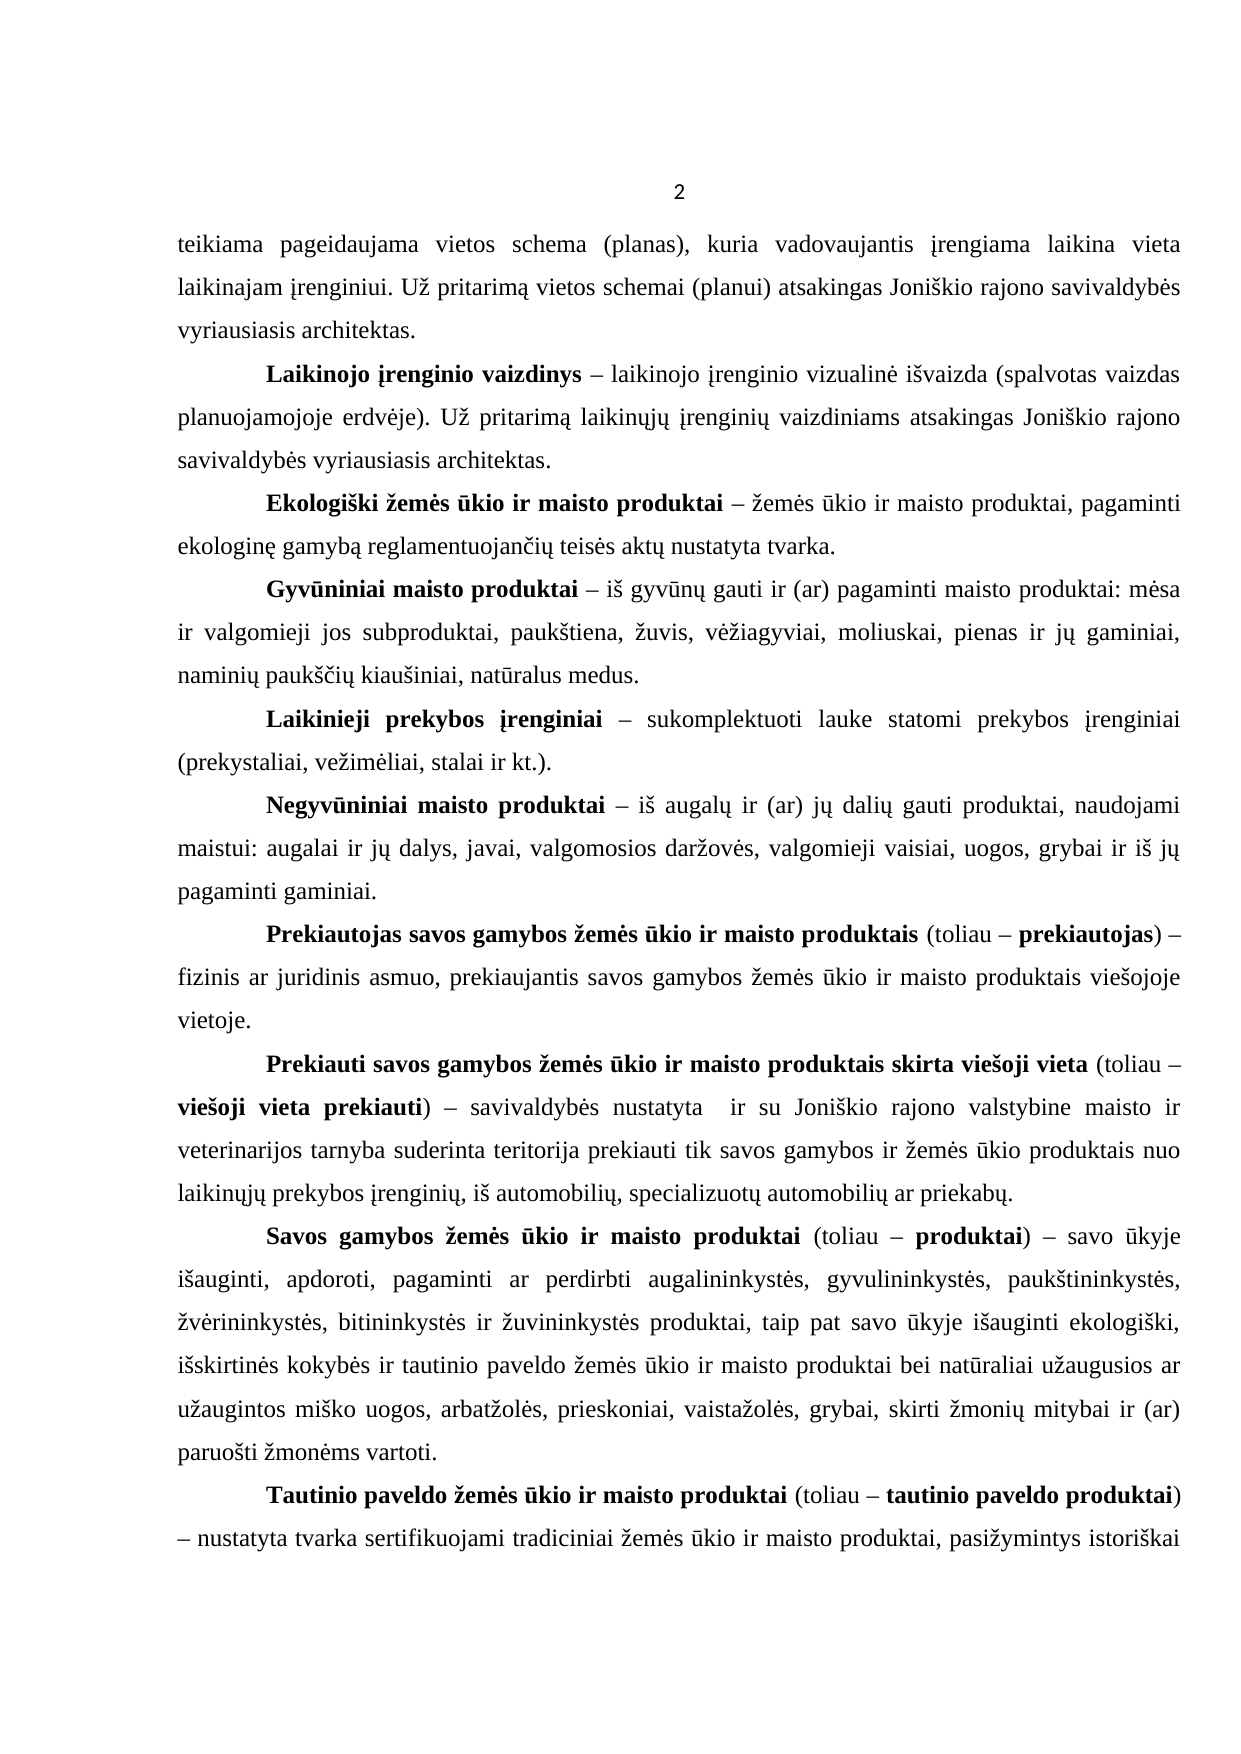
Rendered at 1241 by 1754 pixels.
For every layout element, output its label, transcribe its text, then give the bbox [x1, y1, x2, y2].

text Prekiautojas savos gamybos žemės ūkio ir maisto produktais (toliau – prekiautojas) – fizinis ar juridinis asmuo, prekiaujantis savos gamybos žemės ūkio ir maisto produktais viešojoje vietoje. [177, 919, 1181, 1034]
text Tautinio paveldo žemės ūkio ir maisto produktai (toliau – tautinio paveldo produktai) – nustatyta tvarka sertifikuojami tradiciniai žemės ūkio ir maisto produktai, pasižymintys istoriškai [177, 1480, 1181, 1552]
text Gyvūniniai maisto produktai – iš gyvūnų gauti ir (ar) pagaminti maisto produktai: mėsa ir valgomieji jos subproduktai, paukštiena, žuvis, vėžiagyviai, moliuskai, pienas ir jų gaminiai, naminių paukščių kiaušiniai, natūralus medus. [177, 574, 1181, 689]
text Laikinieji prekybos įrenginiai – sukomplektuoti lauke statomi prekybos įrenginiai (prekystaliai, vežimėliai, stalai ir kt.). [177, 704, 1181, 776]
text Laikinojo įrenginio vaizdinys – laikinojo įrenginio vizualinė išvaizda (spalvotas vaizdas planuojamojoje erdvėje). Už pritarimą laikinųjų įrenginių vaizdiniams atsakingas Joniškio rajono savivaldybės vyriausiasis architektas. [177, 359, 1181, 474]
text Negyvūniniai maisto produktai – iš augalų ir (ar) jų dalių gauti produktai, naudojami maistui: augalai ir jų dalys, javai, valgomosios daržovės, valgomieji vaisiai, uogos, grybai ir iš jų pagaminti gaminiai. [177, 790, 1181, 905]
text Prekiauti savos gamybos žemės ūkio ir maisto produktais skirta viešoji vieta (toliau – viešoji vieta prekiauti) – savivaldybės nustatyta ir su Joniškio rajono valstybine maisto ir veterinarijos tarnyba suderinta teritorija prekiauti tik savos gamybos ir žemės ūkio produktais nuo laikinųjų prekybos įrenginių, iš automobilių, specializuotų automobilių ar priekabų. [177, 1049, 1181, 1207]
text Savos gamybos žemės ūkio ir maisto produktai (toliau – produktai) – savo ūkyje išauginti, apdoroti, pagaminti ar perdirbti augalininkystės, gyvulininkystės, paukštininkystės, žvėrininkystės, bitininkystės ir žuvininkystės produktai, taip pat savo ūkyje išauginti ekologiški, išskirtinės kokybės ir tautinio paveldo žemės ūkio ir maisto produktai bei natūraliai užaugusios ar užaugintos miško uogos, arbatžolės, prieskoniai, vaistažolės, grybai, skirti žmonių mitybai ir (ar) paruošti žmonėms vartoti. [177, 1221, 1181, 1466]
text Ekologiški žemės ūkio ir maisto produktai – žemės ūkio ir maisto produktai, pagaminti ekologinę gamybą reglamentuojančių teisės aktų nustatyta tvarka. [177, 488, 1181, 560]
subtitle teikiama pageidaujama vietos schema (planas), kuria vadovaujantis įrengiama laikina vieta laikinajam įrenginiui. Už pritarimą vietos schemai (planui) atsakingas Joniškio rajono savivaldybės vyriausiasis architektas. [177, 229, 1181, 344]
